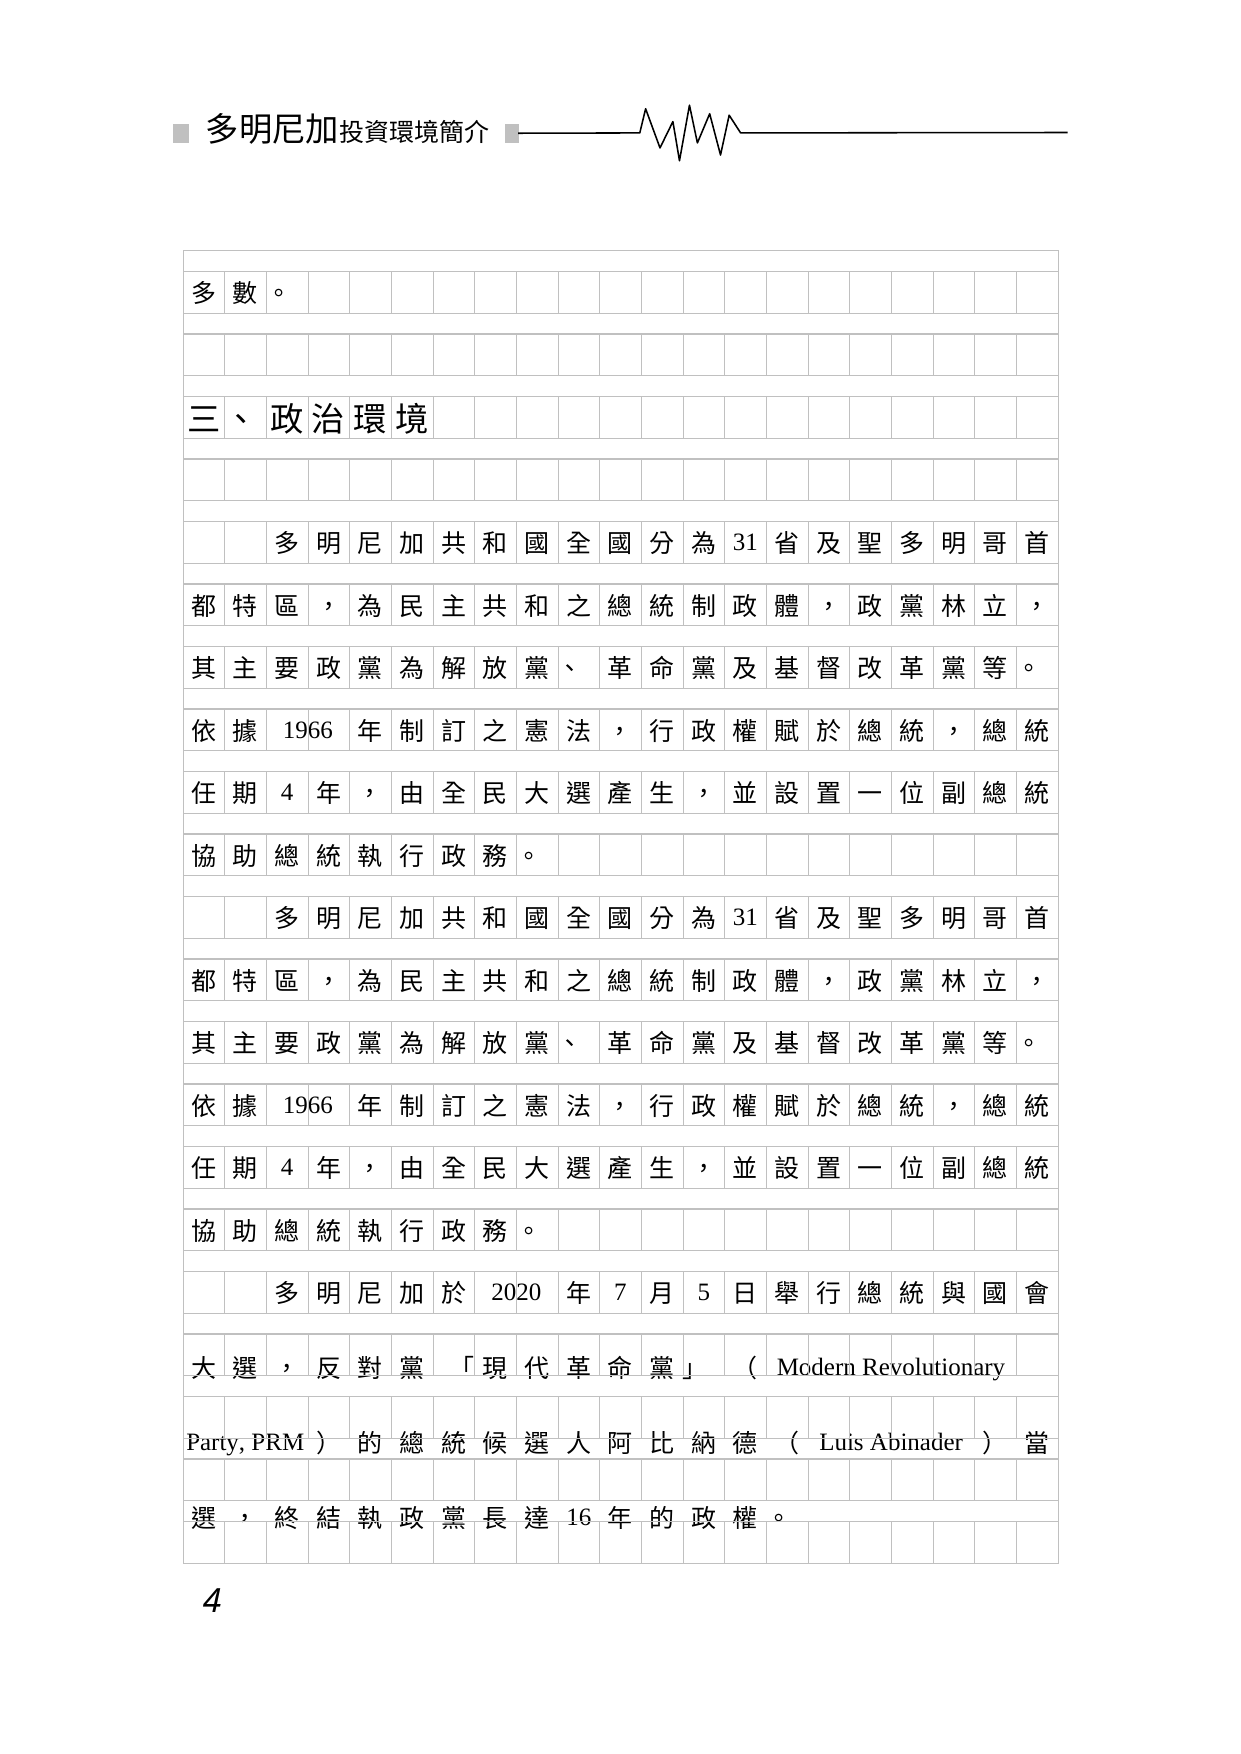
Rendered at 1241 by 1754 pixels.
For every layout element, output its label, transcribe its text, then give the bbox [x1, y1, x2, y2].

text 三、政治環境 [600, 397, 641, 438]
text 多明尼加共和國全國分為31省及聖多明哥首都特區，為民主共和之總統制政體，政黨林立，其主要政黨為解放黨、革命黨及基督改革黨等。依據1966年制訂之憲法，行政權賦於總統，總統任期4年，由全民大選產生，並設置一位副總統協助總統執行政務。 [184, 876, 1058, 896]
text 多明尼加共和國全國分為31省及聖多明哥首都特區，為民主共和之總統制政體，政黨林立，其主要政黨為解放黨、革命黨及基督改革黨等。依據1966年制訂之憲法，行政權賦於總統，總統任期4年，由全民大選產生，並設置一位副總統協助總統執行政務。 [184, 939, 1058, 958]
text 多明尼加共和國全國分為31省及聖多明哥首都特區，為民主共和之總統制政體，政黨林立，其主要政黨為解放黨、革命黨及基督改革黨等。依據1966年制訂之憲法，行政權賦於總統，總統任期4年，由全民大選產生，並設置一位副總統協助總統執行政務。 [184, 1001, 1058, 1021]
text 三、政治環境 [517, 397, 558, 438]
text 多明尼加共和國全國分為31省及聖多明哥首都特區，為民主共和之總統制政體，政黨林立，其主要政黨為解放黨、革命黨及基督改革黨等。依據1966年制訂之憲法，行政權賦於總統，總統任期4年，由全民大選產生，並設置一位副總統協助總統執行政務。 [184, 564, 1058, 583]
text 三、政治環境 [767, 397, 808, 438]
text 多明尼加共和國全國分為31省及聖多明哥首都特區，為民主共和之總統制政體，政黨林立，其主要政黨為解放黨、革命黨及基督改革黨等。依據1966年制訂之憲法，行政權賦於總統，總統任期4年，由全民大選產生，並設置一位副總統協助總統執行政務。 [184, 626, 1058, 646]
text 三、政治環境 [350, 397, 391, 438]
text 三、政治環境 [559, 397, 599, 438]
text 多明尼加於2020年7月5日舉行總統與國會大選，反對黨「現代革命黨」（Modern Revolutionary Party, PRM）的總統候選人阿比納德（Luis Abinader）當選，終結執政黨長達16年的政權。 [184, 1439, 1058, 1458]
text 三、政治環境 [725, 397, 766, 438]
text 三、政治環境 [434, 397, 474, 438]
text 多明尼加共和國全國分為31省及聖多明哥首都特區，為民主共和之總統制政體，政黨林立，其主要政黨為解放黨、革命黨及基督改革黨等。依據1966年制訂之憲法，行政權賦於總統，總統任期4年，由全民大選產生，並設置一位副總統協助總統執行政務。 [184, 814, 1058, 833]
text 三、政治環境 [475, 397, 516, 438]
text 三、政治環境 [892, 397, 933, 438]
text 三、政治環境 [392, 397, 433, 438]
text 三、政治環境 [267, 397, 308, 438]
text 多明尼加共和國全國分為31省及聖多明哥首都特區，為民主共和之總統制政體，政黨林立，其主要政黨為解放黨、革命黨及基督改革黨等。依據1966年制訂之憲法，行政權賦於總統，總統任期4年，由全民大選產生，並設置一位副總統協助總統執行政務。 [184, 1189, 1058, 1208]
text 三、政治環境 [184, 397, 224, 438]
text 三、政治環境 [1017, 397, 1058, 438]
text 多明尼加以西班牙人、非洲黑人及印地安人的混血種最多，占總人口的70.4%；白人占13.5%，而黑人占15.8%。種族混血的程度雖然各不相同，但在多國少有種族岐視的現象。初到多國，或許會對一般黝黑的膚色感到畏懼，但經相處可發現該國人民溫和友善且樂於助人。多國社會受西班牙及美國文化影響，社會貧富不均，國家財富由少數家族及財閥控制。西班牙文是多國官方語言，英文在多國並不普遍。宗教以羅馬天主教居多數。 [184, 251, 1058, 271]
text 多明尼加於2020年7月5日舉行總統與國會大選，反對黨「現代革命黨」（Modern Revolutionary Party, PRM）的總統候選人阿比納德（Luis Abinader）當選，終結執政黨長達16年的政權。 [184, 1376, 1058, 1396]
text 三、政治環境 [934, 397, 974, 438]
text 多明尼加共和國全國分為31省及聖多明哥首都特區，為民主共和之總統制政體，政黨林立，其主要政黨為解放黨、革命黨及基督改革黨等。依據1966年制訂之憲法，行政權賦於總統，總統任期4年，由全民大選產生，並設置一位副總統協助總統執行政務。 [184, 1064, 1058, 1083]
text 多明尼加於2020年7月5日舉行總統與國會大選，反對黨「現代革命黨」（Modern Revolutionary Party, PRM）的總統候選人阿比納德（Luis Abinader）當選，終結執政黨長達16年的政權。 [184, 1501, 1058, 1521]
text 多明尼加共和國全國分為31省及聖多明哥首都特區，為民主共和之總統制政體，政黨林立，其主要政黨為解放黨、革命黨及基督改革黨等。依據1966年制訂之憲法，行政權賦於總統，總統任期4年，由全民大選產生，並設置一位副總統協助總統執行政務。 [184, 689, 1058, 708]
text 三、政治環境 [809, 397, 849, 438]
text 三、政治環境 [225, 397, 266, 438]
text 多明尼加共和國全國分為31省及聖多明哥首都特區，為民主共和之總統制政體，政黨林立，其主要政黨為解放黨、革命黨及基督改革黨等。依據1966年制訂之憲法，行政權賦於總統，總統任期4年，由全民大選產生，並設置一位副總統協助總統執行政務。 [184, 501, 1058, 521]
text 三、政治環境 [309, 397, 349, 438]
text 三、政治環境 [850, 397, 891, 438]
text 多明尼加共和國全國分為31省及聖多明哥首都特區，為民主共和之總統制政體，政黨林立，其主要政黨為解放黨、革命黨及基督改革黨等。依據1966年制訂之憲法，行政權賦於總統，總統任期4年，由全民大選產生，並設置一位副總統協助總統執行政務。 [184, 751, 1058, 771]
text 三、政治環境 [975, 397, 1016, 438]
text 多明尼加於2020年7月5日舉行總統與國會大選，反對黨「現代革命黨」（Modern Revolutionary Party, PRM）的總統候選人阿比納德（Luis Abinader）當選，終結執政黨長達16年的政權。 [184, 1251, 1058, 1271]
text 三、政治環境 [184, 376, 1058, 396]
text 三、政治環境 [684, 397, 724, 438]
text 三、政治環境 [642, 397, 683, 438]
text 多明尼加共和國全國分為31省及聖多明哥首都特區，為民主共和之總統制政體，政黨林立，其主要政黨為解放黨、革命黨及基督改革黨等。依據1966年制訂之憲法，行政權賦於總統，總統任期4年，由全民大選產生，並設置一位副總統協助總統執行政務。 [184, 1126, 1058, 1146]
text 多明尼加於2020年7月5日舉行總統與國會大選，反對黨「現代革命黨」（Modern Revolutionary Party, PRM）的總統候選人阿比納德（Luis Abinader）當選，終結執政黨長達16年的政權。 [184, 1314, 1058, 1333]
